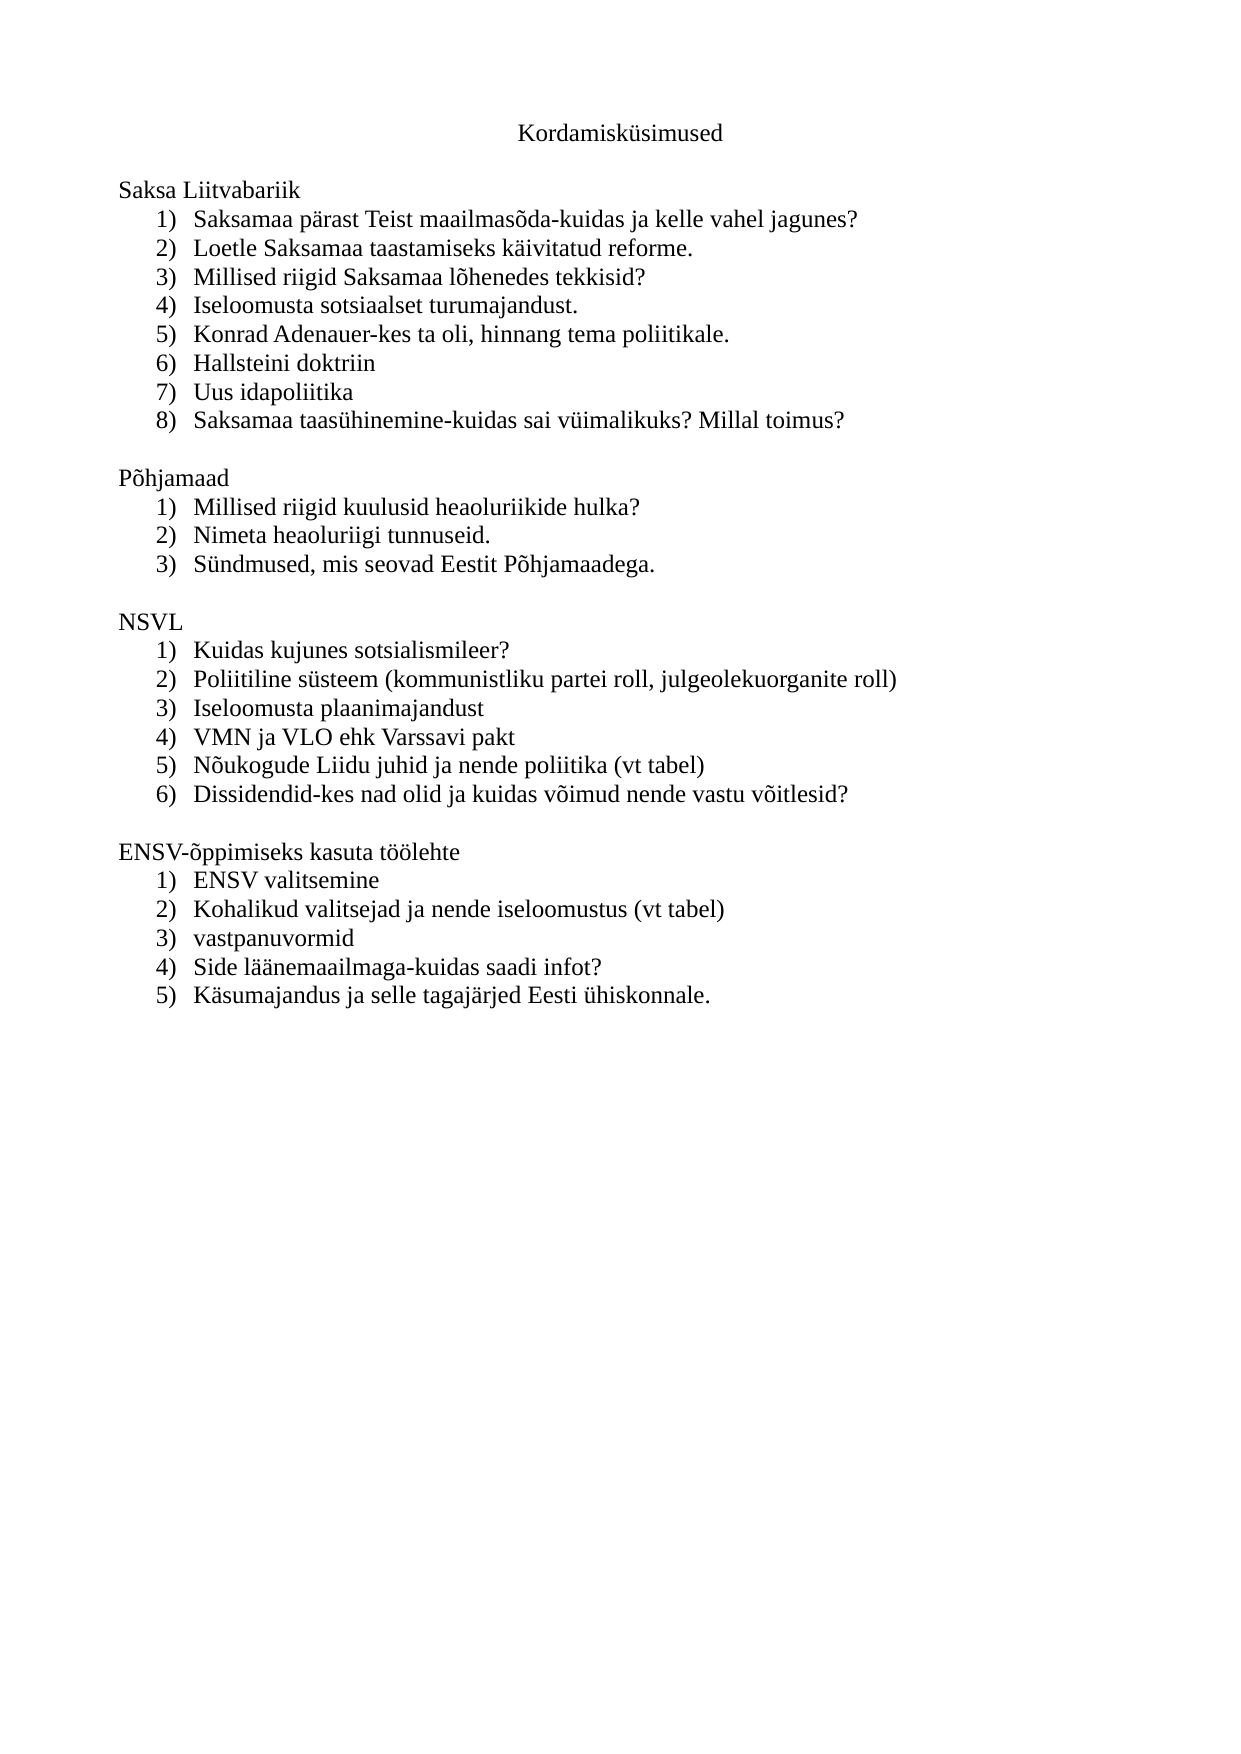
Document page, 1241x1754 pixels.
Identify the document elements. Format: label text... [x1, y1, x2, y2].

list Millised riigid Saksamaa lõhenedes tekkisid? [156, 262, 1122, 291]
list Nimeta heaoluriigi tunnuseid. [156, 521, 1122, 549]
list Käsumajandus ja selle tagajärjed Eesti ühiskonnale. [156, 981, 1122, 1009]
text Kordamisküsimused [118, 118, 1122, 147]
list Nõukogude Liidu juhid ja nende poliitika (vt tabel) [156, 751, 1122, 779]
list Iseloomusta plaanimajandust [156, 693, 1122, 722]
list vastpanuvormid [156, 923, 1122, 952]
list Iseloomusta sotsiaalset turumajandust. [156, 291, 1122, 319]
list Side läänemaailmaga-kuidas saadi infot? [156, 952, 1122, 981]
list Saksamaa taasühinemine-kuidas sai vüimalikuks? Millal toimus? [156, 406, 1122, 434]
list Loetle Saksamaa taastamiseks käivitatud reforme. [156, 233, 1122, 262]
text NSVL [118, 607, 1122, 636]
list Sündmused, mis seovad Eestit Põhjamaadega. [156, 549, 1122, 578]
list ENSV valitsemine [156, 866, 1122, 894]
text ENSV-õppimiseks kasuta töölehte [118, 837, 1122, 866]
list Poliitiline süsteem (kommunistliku partei roll, julgeolekuorganite roll) [156, 664, 1122, 693]
text Põhjamaad [118, 463, 1122, 492]
list VMN ja VLO ehk Varssavi pakt [156, 722, 1122, 751]
text Saksa Liitvabariik [118, 176, 1122, 204]
list Dissidendid-kes nad olid ja kuidas võimud nende vastu võitlesid? [156, 779, 1122, 808]
list Saksamaa pärast Teist maailmasõda-kuidas ja kelle vahel jagunes? [156, 204, 1122, 233]
list Konrad Adenauer-kes ta oli, hinnang tema poliitikale. [156, 319, 1122, 348]
list Millised riigid kuulusid heaoluriikide hulka? [156, 492, 1122, 521]
list Hallsteini doktriin [156, 348, 1122, 377]
list Uus idapoliitika [156, 377, 1122, 406]
list Kuidas kujunes sotsialismileer? [156, 636, 1122, 664]
list Kohalikud valitsejad ja nende iseloomustus (vt tabel) [156, 894, 1122, 923]
